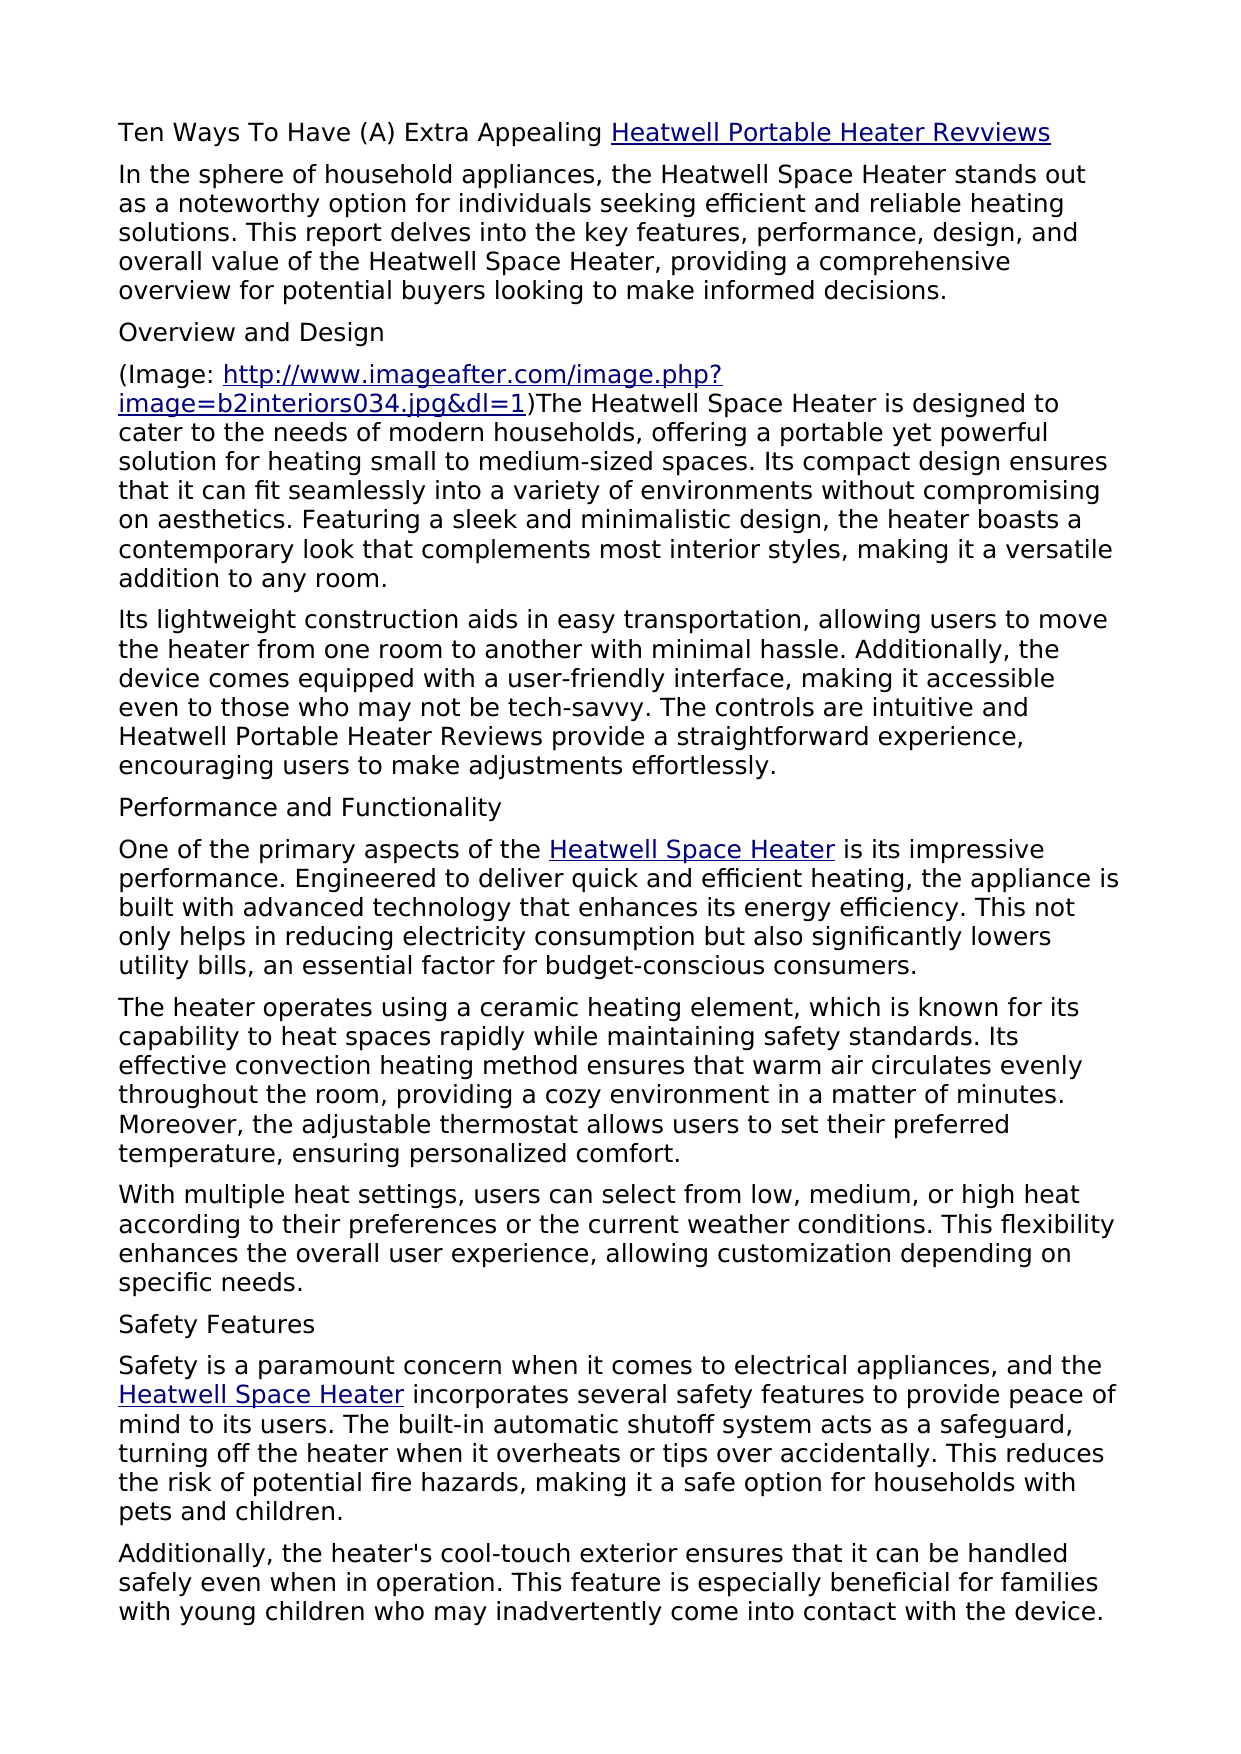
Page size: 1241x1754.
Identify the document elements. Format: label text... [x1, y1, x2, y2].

text In the sphere of household appliances, the Heatwell Space Heater stands out as a noteworthy option for individuals seeking efficient and reliable heating solutions. This report delves into the key features, performance, design, and overall value of the Heatwell Space Heater, providing a comprehensive overview for potential buyers looking to make informed decisions. [118, 160, 1122, 306]
text Overview and Design [118, 318, 1122, 347]
text One of the primary aspects of the Heatwell Space Heater is its impressive performance. Engineered to deliver quick and efficient heating, the appliance is built with advanced technology that enhances its energy efficiency. This not only helps in reducing electricity consumption but also significantly lowers utility bills, an essential factor for budget-conscious consumers. [118, 835, 1122, 981]
text Safety is a paramount concern when it comes to electrical appliances, and the Heatwell Space Heater incorporates several safety features to provide peace of mind to its users. The built-in automatic shutoff system acts as a safeguard, turning off the heater when it overheats or tips over accidentally. This reduces the risk of potential fire hazards, making it a safe option for households with pets and children. [118, 1351, 1122, 1526]
text (Image: http://www.imageafter.com/image.php?image=b2interiors034.jpg&dl=1)The Heatwell Space Heater is designed to cater to the needs of modern households, offering a portable yet powerful solution for heating small to medium-sized spaces. Its compact design ensures that it can fit seamlessly into a variety of environments without compromising on aesthetics. Featuring a sleek and minimalistic design, the heater boasts a contemporary look that complements most interior styles, making it a versatile addition to any room. [118, 360, 1122, 593]
text Ten Ways To Have (A) Extra Appealing Heatwell Portable Heater Revviews [118, 118, 1122, 147]
text Additionally, the heater's cool-touch exterior ensures that it can be handled safely even when in operation. This feature is especially beneficial for families with young children who may inadvertently come into contact with the device. [118, 1539, 1122, 1626]
text Its lightweight construction aids in easy transportation, allowing users to move the heater from one room to another with minimal hassle. Additionally, the device comes equipped with a user-friendly interface, making it accessible even to those who may not be tech-savvy. The controls are intuitive and Heatwell Portable Heater Reviews provide a straightforward experience, encouraging users to make adjustments effortlessly. [118, 606, 1122, 781]
text Performance and Functionality [118, 793, 1122, 822]
text Safety Features [118, 1310, 1122, 1339]
text With multiple heat settings, users can select from low, medium, or high heat according to their preferences or the current weather conditions. This flexibility enhances the overall user experience, allowing customization depending on specific needs. [118, 1181, 1122, 1297]
text The heater operates using a ceramic heating element, which is known for its capability to heat spaces rapidly while maintaining safety standards. Its effective convection heating method ensures that warm air circulates evenly throughout the room, providing a cozy environment in a matter of minutes. Moreover, the adjustable thermostat allows users to set their preferred temperature, ensuring personalized comfort. [118, 993, 1122, 1168]
